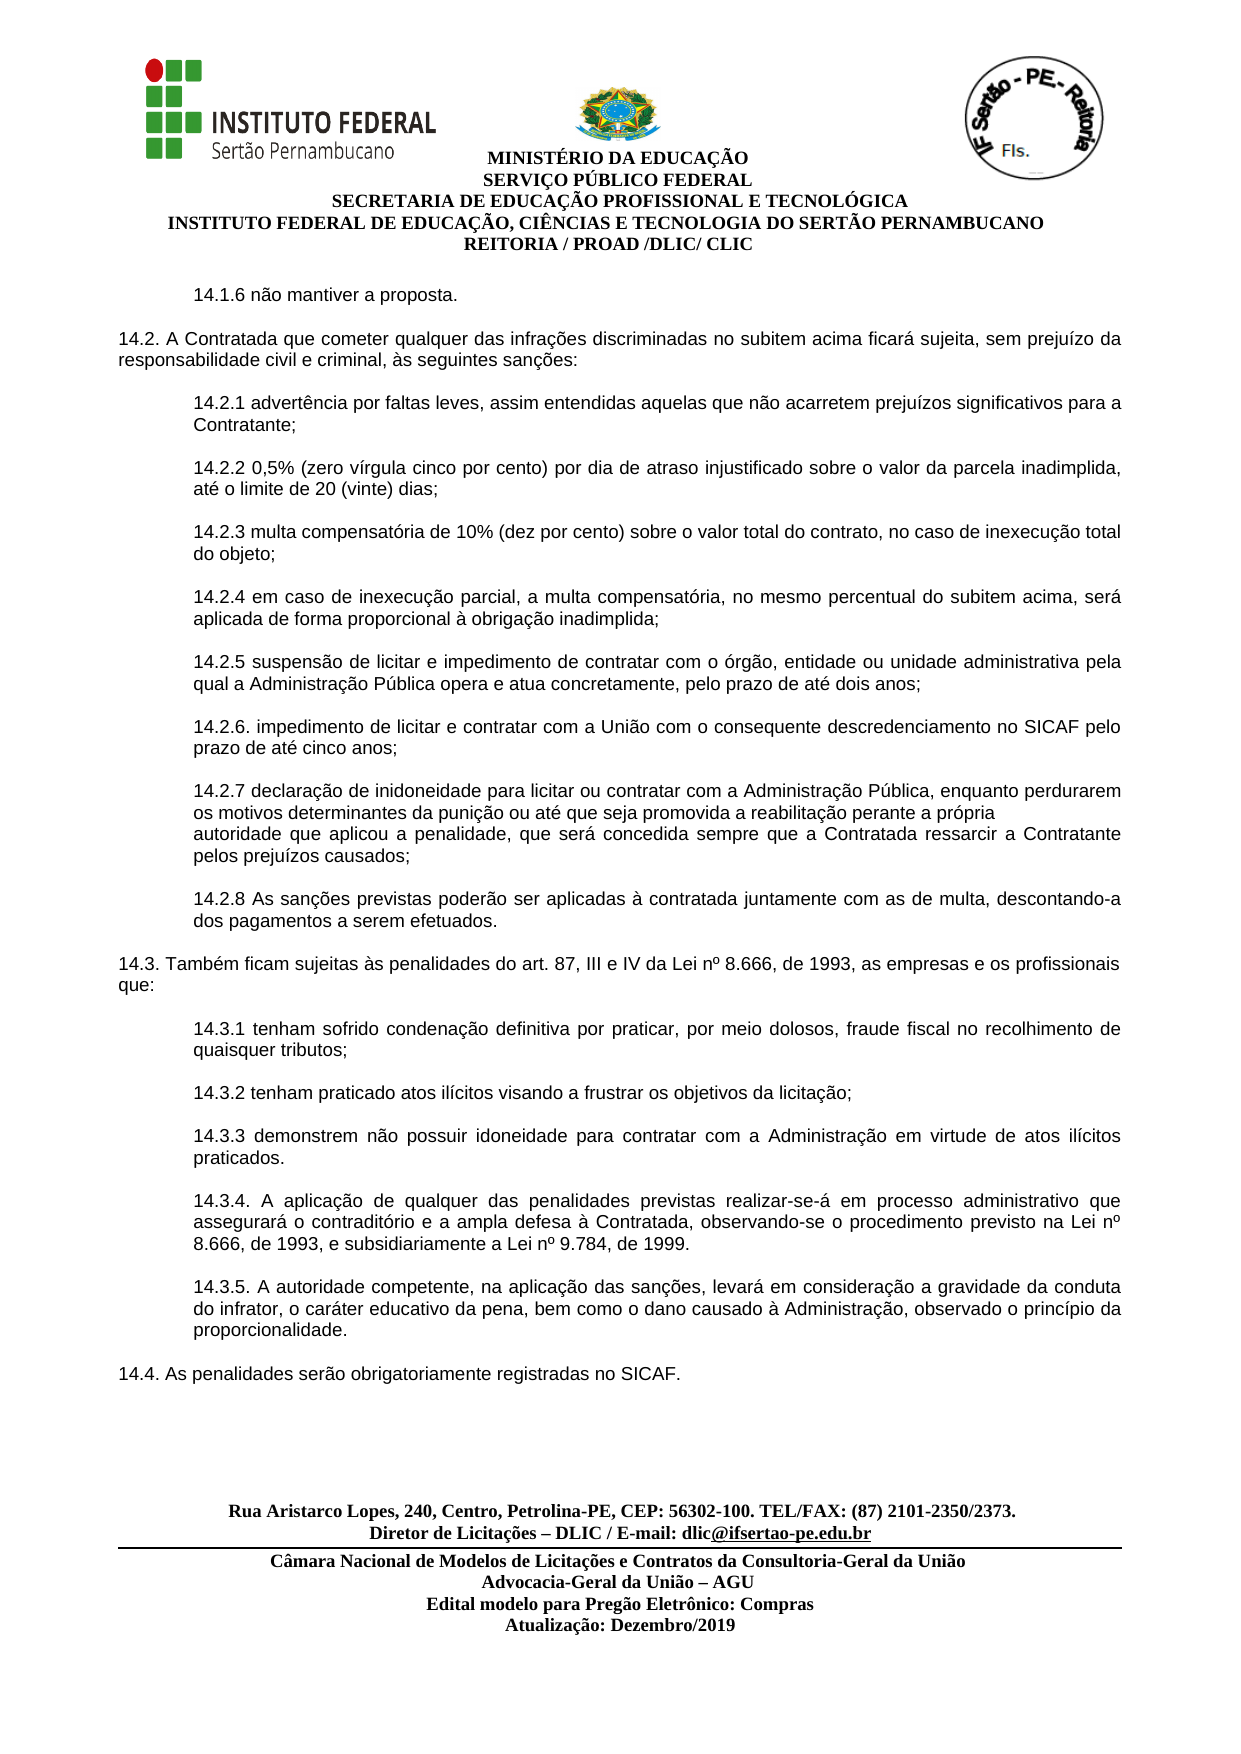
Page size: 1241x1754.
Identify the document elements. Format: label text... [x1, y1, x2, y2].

text 14.3.3 demonstrem não possuir idoneidade para contratar com a Administração em virtude de atos ilícitos praticados. [193, 1125, 1122, 1168]
text 14.2. A Contratada que cometer qualquer das infrações discriminadas no subitem acima ficará sujeita, sem prejuízo da responsabilidade civil e criminal, às seguintes sanções: [118, 327, 1122, 370]
text 14.3.2 tenham praticado atos ilícitos visando a frustrar os objetivos da licitação; [193, 1082, 1122, 1103]
text 14.3.4. A aplicação de qualquer das penalidades previstas realizar-se-á em processo administrativo que assegurará o contraditório e a ampla defesa à Contratada, observando-se o procedimento previsto na Lei nº 8.666, de 1993, e subsidiariamente a Lei nº 9.784, de 1999. [193, 1190, 1122, 1254]
picture [145, 58, 435, 159]
text 14.2.6. impedimento de licitar e contratar com a União com o consequente descredenciamento no SICAF pelo prazo de até cinco anos; [193, 715, 1122, 758]
text 14.1.6 não mantiver a proposta. [193, 284, 1122, 306]
text autoridade que aplicou a penalidade, que será concedida sempre que a Contratada ressarcir a Contratante pelos prejuízos causados; [193, 823, 1122, 866]
picture [575, 87, 661, 141]
text 14.2.4 em caso de inexecução parcial, a multa compensatória, no mesmo percentual do subitem acima, será aplicada de forma proporcional à obrigação inadimplida; [193, 586, 1122, 629]
text 14.2.3 multa compensatória de 10% (dez por cento) sobre o valor total do contrato, no caso de inexecução total do objeto; [193, 521, 1122, 564]
text 14.3.1 tenham sofrido condenação definitiva por praticar, por meio dolosos, fraude fiscal no recolhimento de quaisquer tributos; [193, 1017, 1122, 1060]
text 14.2.8 As sanções previstas poderão ser aplicadas à contratada juntamente com as de multa, descontando-a dos pagamentos a serem efetuados. [193, 888, 1122, 931]
text 14.3.5. A autoridade competente, na aplicação das sanções, levará em consideração a gravidade da conduta do infrator, o caráter educativo da pena, bem como o dano causado à Administração, observado o princípio da proporcionalidade. [193, 1276, 1122, 1341]
picture [957, 45, 1111, 186]
text 14.2.2 0,5% (zero vírgula cinco por cento) por dia de atraso injustificado sobre o valor da parcela inadimplida, até o limite de 20 (vinte) dias; [193, 457, 1122, 500]
text 14.2.1 advertência por faltas leves, assim entendidas aquelas que não acarretem prejuízos significativos para a Contratante; [193, 392, 1122, 435]
text 14.2.5 suspensão de licitar e impedimento de contratar com o órgão, entidade ou unidade administrativa pela qual a Administração Pública opera e atua concretamente, pelo prazo de até dois anos; [193, 651, 1122, 694]
text 14.4. As penalidades serão obrigatoriamente registradas no SICAF. [118, 1362, 1122, 1384]
text 14.2.7 declaração de inidoneidade para licitar ou contratar com a Administração Pública, enquanto perdurarem os motivos determinantes da punição ou até que seja promovida a reabilitação perante a própria [193, 780, 1122, 823]
text 14.3. Também ficam sujeitas às penalidades do art. 87, III e IV da Lei nº 8.666, de 1993, as empresas e os profissionais que: [118, 953, 1122, 996]
